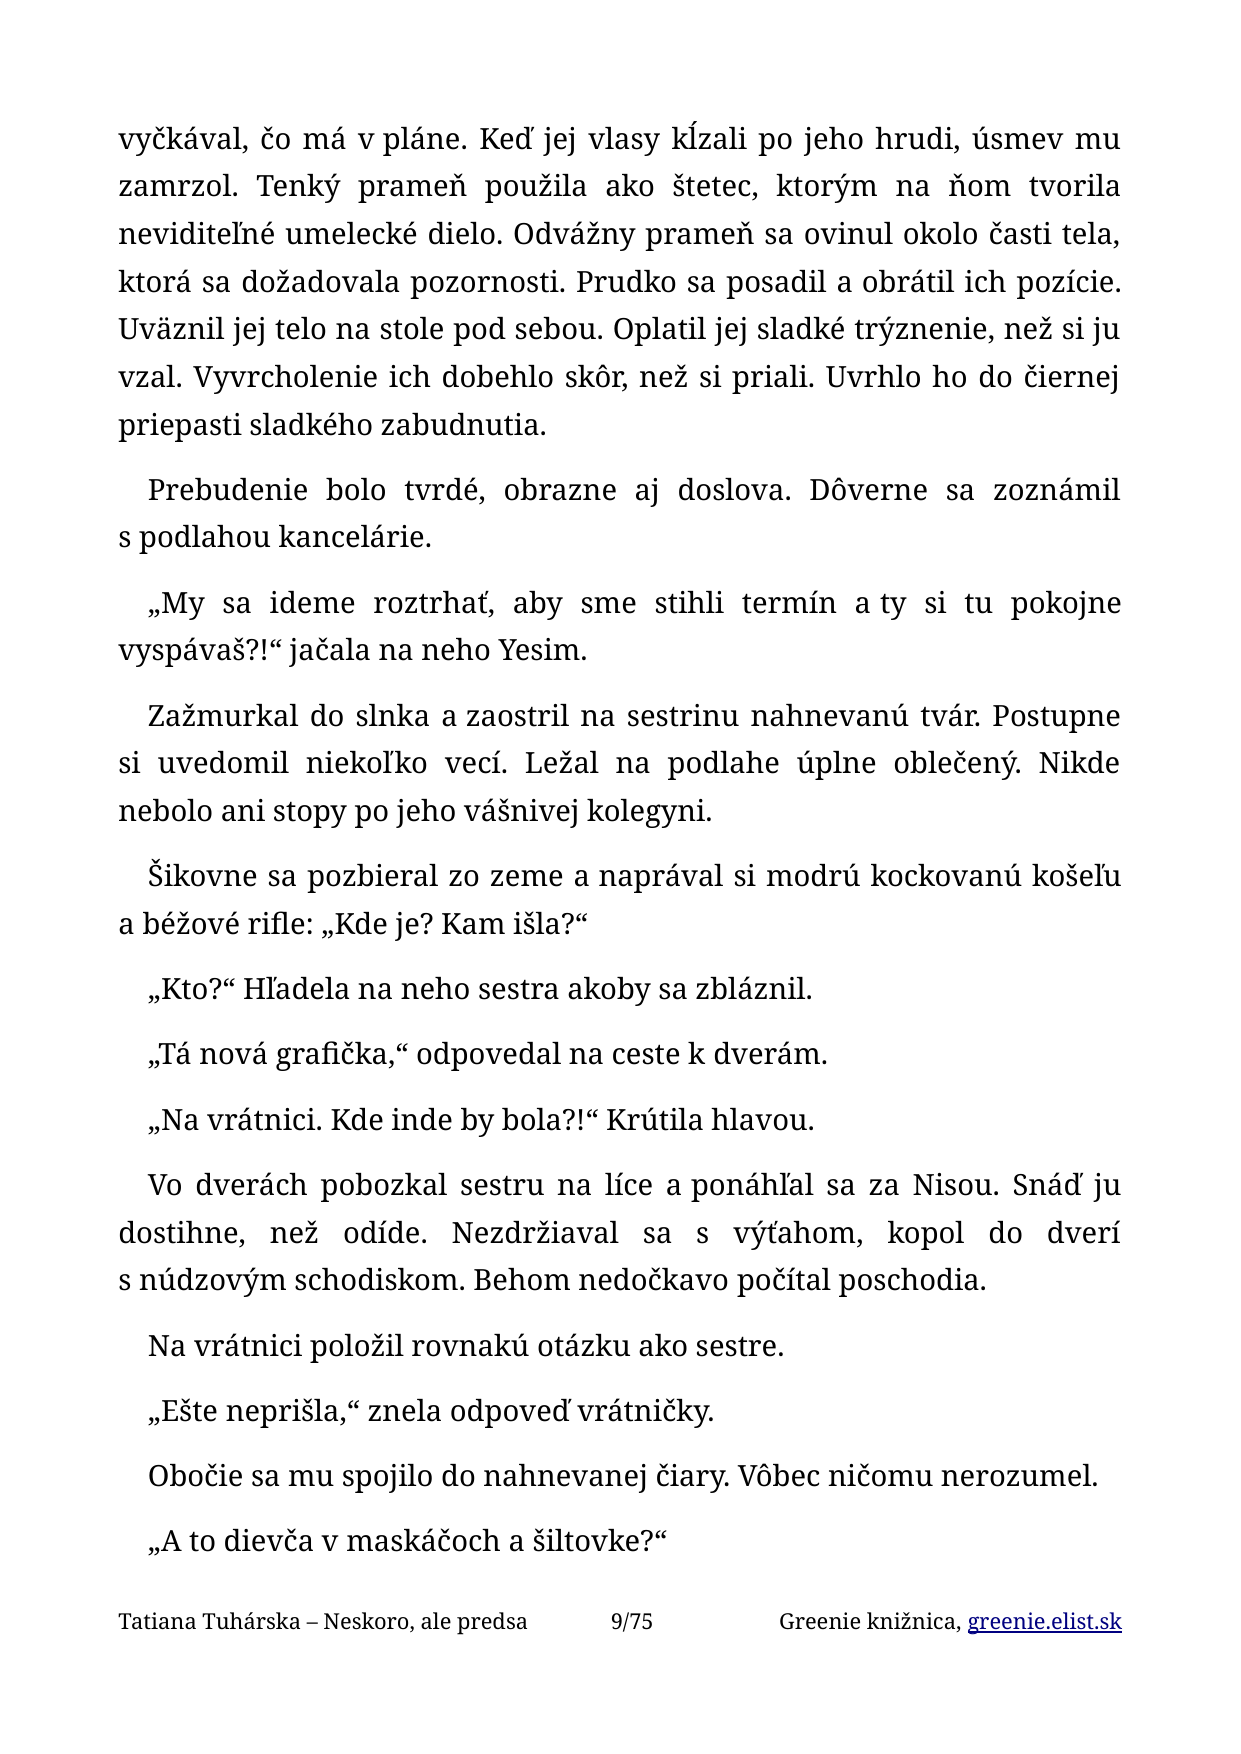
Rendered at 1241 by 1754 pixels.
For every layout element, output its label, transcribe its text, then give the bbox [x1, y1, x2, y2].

text „Na vrátnici. Kde inde by bola?!“ Krútila hlavou. [118, 1099, 1122, 1139]
text Vo dverách pobozkal sestru na líce a ponáhľal sa za Nisou. Snáď ju dostihne, než odíde. Nezdržiaval sa s výťahom, kopol do dverí s núdzovým schodiskom. Behom nedočkavo počítal poschodia. [118, 1164, 1122, 1299]
text Obočie sa mu spojilo do nahnevanej čiary. Vôbec ničomu nerozumel. [118, 1455, 1122, 1495]
text „Kto?“ Hľadela na neho sestra akoby sa zbláznil. [118, 968, 1122, 1008]
text „Ešte neprišla,“ znela odpoveď vrátničky. [118, 1390, 1122, 1430]
text vyčkával, čo má v pláne. Keď jej vlasy kĺzali po jeho hrudi, úsmev mu zamrzol. Tenký prameň použila ako štetec, ktorým na ňom tvorila neviditeľné umelecké dielo. Odvážny prameň sa ovinul okolo časti tela, ktorá sa dožadovala pozornosti. Prudko sa posadil a obrátil ich pozície. Uväznil jej telo na stole pod sebou. Oplatil jej sladké trýznenie, než si ju vzal. Vyvrcholenie ich dobehlo skôr, než si priali. Uvrhlo ho do čiernej priepasti sladkého zabudnutia. [118, 118, 1122, 443]
text „My sa ideme roztrhať, aby sme stihli termín a ty si tu pokojne vyspávaš?!“ jačala na neho Yesim. [118, 582, 1122, 669]
text „Tá nová grafička,“ odpovedal na ceste k dverám. [118, 1034, 1122, 1073]
text Na vrátnici položil rovnakú otázku ako sestre. [118, 1325, 1122, 1364]
text Prebudenie bolo tvrdé, obrazne aj doslova. Dôverne sa zoznámil s podlahou kancelárie. [118, 469, 1122, 556]
text Šikovne sa pozbieral zo zeme a naprával si modrú kockovanú košeľu a béžové rifle: „Kde je? Kam išla?“ [118, 855, 1122, 943]
text Zažmurkal do slnka a zaostril na sestrinu nahnevanú tvár. Postupne si uvedomil niekoľko vecí. Ležal na podlahe úplne oblečený. Nikde nebolo ani stopy po jeho vášnivej kolegyni. [118, 695, 1122, 830]
text „A to dievča v maskáčoch a šiltovke?“ [118, 1521, 1122, 1560]
